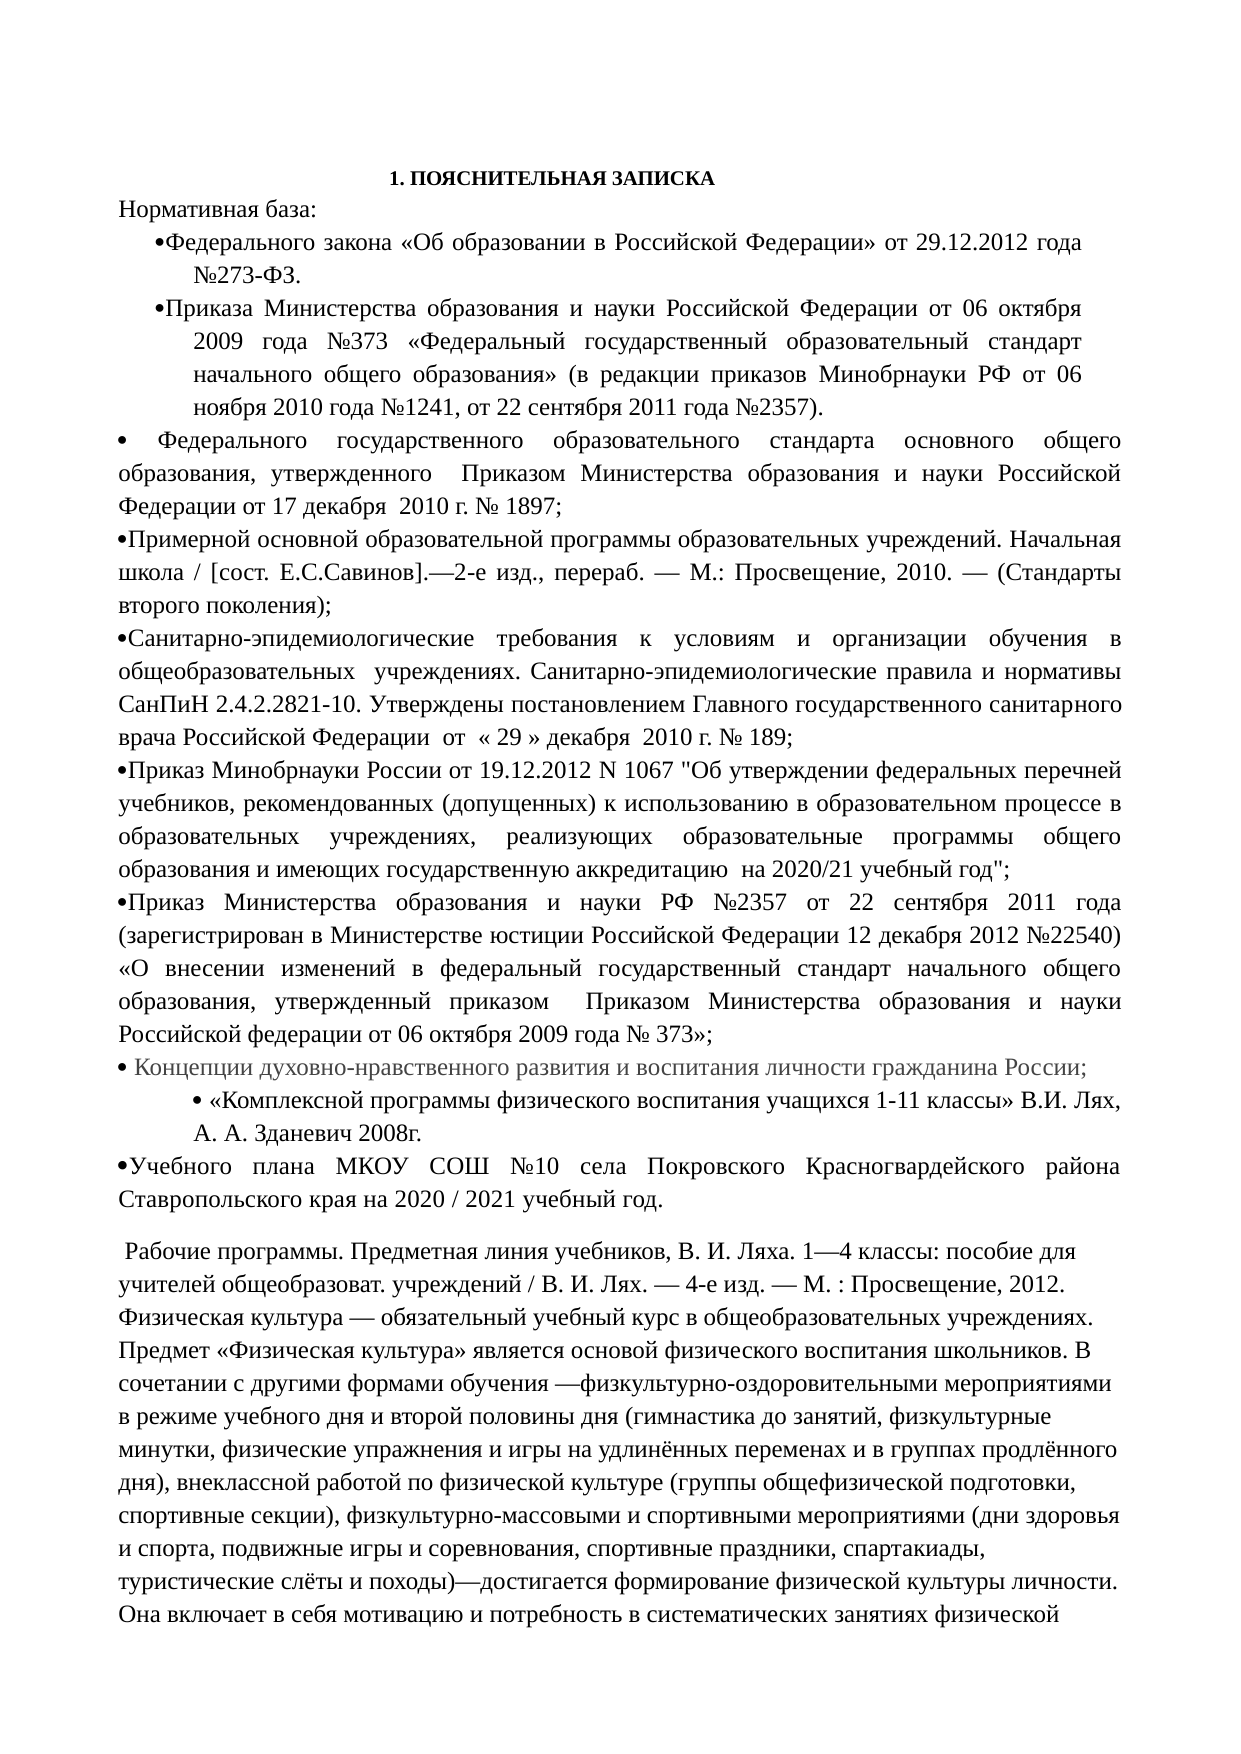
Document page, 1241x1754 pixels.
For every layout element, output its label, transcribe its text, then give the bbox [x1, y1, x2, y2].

list Приказа Министерства образования и науки Российской Федерации от 06 октября 2009 года №373 «Федеральный государственный образовательный стандарт начального общего образования» (в редакции приказов Минобрнауки РФ от 06 ноября 2010 года №1241, от 22 сентября 2011 года №2357). [156, 293, 1082, 421]
text Физическая культура — обязательный учебный курс в общеобразовательных учреждениях. Предмет «Физическая культура» является основой физического воспитания школьников. В сочетании с другими формами обучения —физкультурно-оздоровительными мероприятиями в режиме учебного дня и второй половины дня (гимнастика до занятий, физкультурные минутки, физические упражнения и игры на удлинённых переменах и в группах продлённого дня), внеклассной работой по физической культуре (группы общефизической подготовки, спортивные секции), физкультурно-массовыми и спортивными мероприятиями (дни здоровья и спорта, подвижные игры и соревнования, спортивные праздники, спартакиады, туристические слёты и походы)—достигается формирование физической культуры личности. Она включает в себя мотивацию и потребность в систематических занятиях физической [118, 1302, 1122, 1628]
list Приказ Министерства образования и науки РФ №2357 от 22 сентября 2011 года (зарегистрирован в Министерстве юстиции Российской Федерации 12 декабря 2012 №22540) «О внесении изменений в федеральный государственный стандарт начального общего образования, утвержденный приказом Приказом Министерства образования и науки Российской федерации от 06 октября 2009 года № 373»; [118, 887, 1122, 1048]
list Примерной основной образовательной программы образовательных учреждений. Начальная школа / [сост. Е.С.Савинов].—2‑е изд., перераб. — М.: Просвещение, 2010. — (Стандарты второго поколения); [118, 524, 1122, 619]
list Санитарно-эпидемиологические требования к условиям и организации обучения в общеобразовательных учреждениях. Санитарно-эпидемиологические правила и нормативы СанПиН 2.4.2.2821-10. Утверждены постановлением Главного государственного санитар­ного врача Российской Федерации от « 29 » декабря 2010 г. № 189; [118, 623, 1122, 751]
list Федерального государственного образовательного стандарта основного общего образования, утвержденного Приказом Министерства образования и науки Российской Федерации от 17 декабря 2010 г. № 1897; [118, 425, 1122, 520]
list Учебного плана МКОУ СОШ №10 села Покровского Красногвардейского района Ставропольского края на 2020 / 2021 учебный год. [118, 1151, 1122, 1213]
text Нормативная база: [118, 194, 1122, 223]
list Приказ Минобрнауки России от 19.12.2012 N 1067 "Об утверждении федеральных перечней учебников, рекомендованных (допущенных) к использованию в образовательном процессе в образовательных учреждениях, реализующих образовательные программы общего образования и имеющих государственную аккредитацию на 2020/21 учебный год"; [118, 755, 1122, 883]
text 1. ПОЯСНИТЕЛЬНАЯ ЗАПИСКА [118, 166, 1122, 190]
list Федерального закона «Об образовании в Российской Федерации» от 29.12.2012 года №273-ФЗ. [156, 227, 1082, 289]
text Рабочие программы. Предметная линия учебников, В. И. Ляха. 1—4 классы: пособие для учителей общеобразоват. учреждений / В. И. Лях. — 4-е изд. — М. : Просвещение, 2012. [118, 1236, 1122, 1298]
list «Комплексной программы физического воспитания учащихся 1-11 классы» В.И. Лях, А. А. Зданевич 2008г. [193, 1085, 1122, 1147]
list Концепции духовно-нравственного развития и воспитания личности гражданина Рос­сии; [118, 1052, 1122, 1081]
